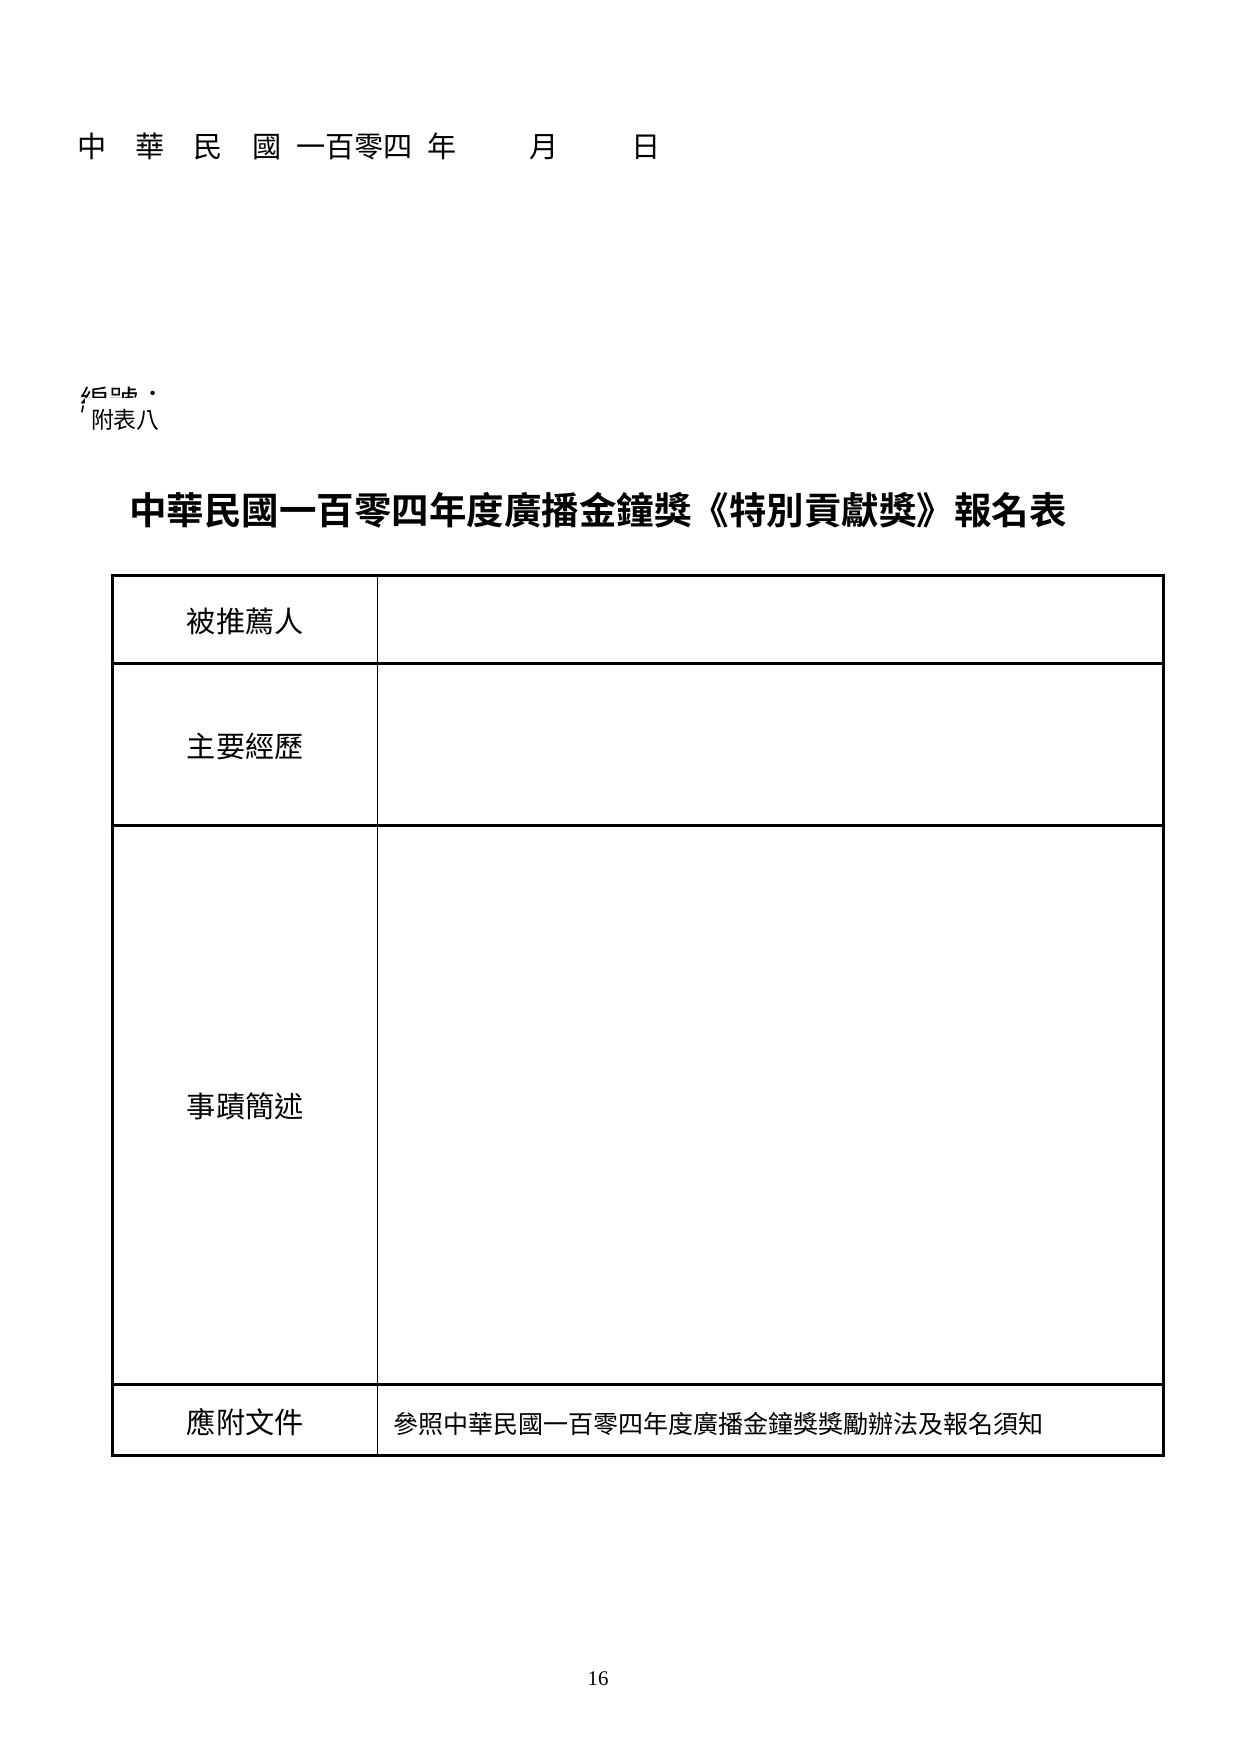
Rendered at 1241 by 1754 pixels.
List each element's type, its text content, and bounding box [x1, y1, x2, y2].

table_header 編號： [77, 324, 305, 417]
table_cell [378, 665, 1162, 824]
text 中華民國一百零四年度廣播金鐘獎《特別貢獻獎》報名表 [85, 398, 179, 435]
table_cell 參照中華民國一百零四年度廣播金鐘獎獎勵辦法及報名須知 [378, 1386, 1162, 1454]
text 附表八 [91, 401, 173, 435]
text 中華民國一百零四年度廣播金鐘獎《特別貢獻獎》報名表 [77, 481, 1119, 535]
table_cell 事蹟簡述 [114, 827, 377, 1383]
table_cell 應附文件 [114, 1386, 377, 1454]
table_header 被推薦人 [114, 577, 377, 662]
table_cell 主要經歷 [114, 665, 377, 824]
table_header [378, 577, 1162, 662]
text 中 華 民 國 一百零四 年 月 日 [77, 123, 1119, 166]
table_cell [378, 827, 1162, 1383]
